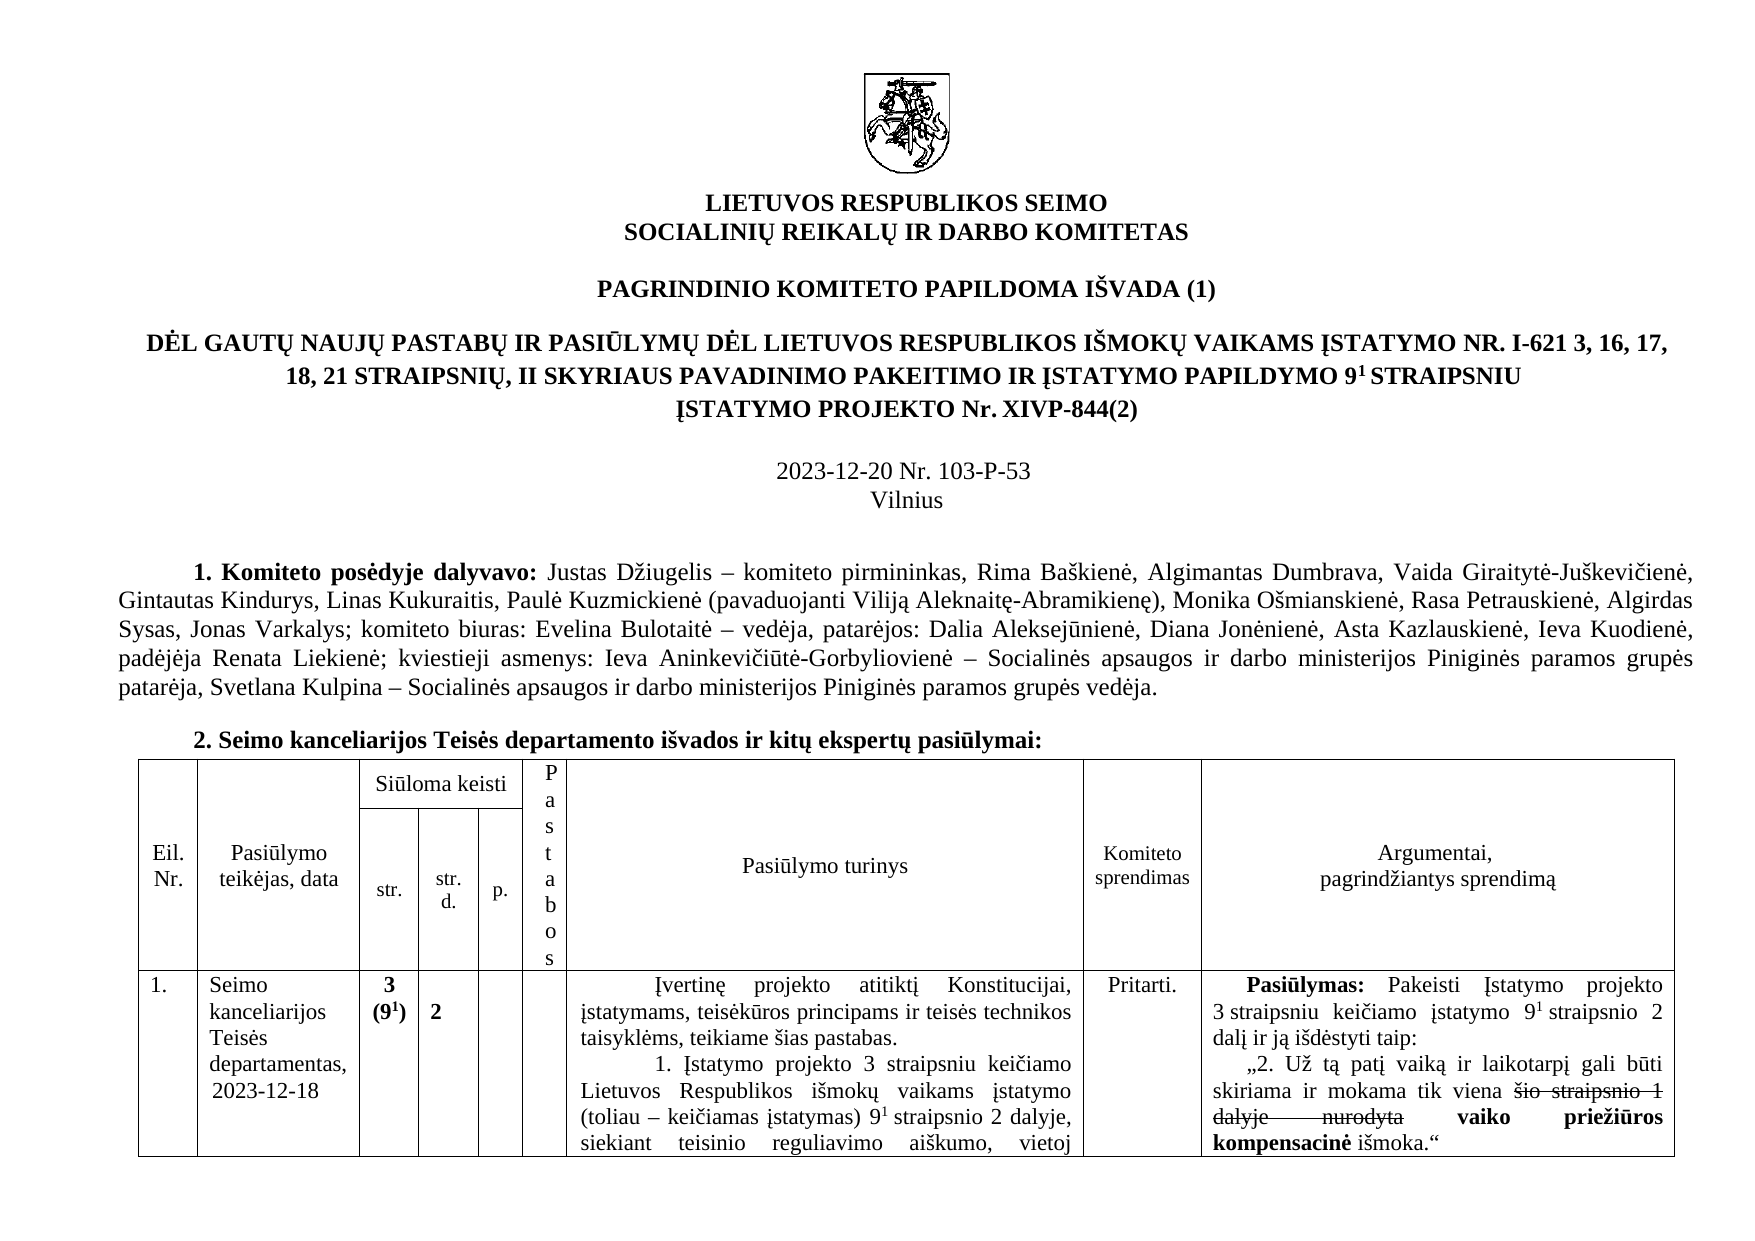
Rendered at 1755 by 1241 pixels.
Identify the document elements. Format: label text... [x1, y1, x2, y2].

text LIETUVOS RESPUBLIKOS SEIMO [118, 188, 1695, 217]
text PAGRINDINIO KOMITETO PAPILDOMA IŠVADA (1) [118, 274, 1695, 303]
table_cell [479, 971, 522, 1156]
table_cell Seimo kanceliarijos Teisės departamentas, 2023-12-18 [198, 971, 359, 1156]
text 2. Seimo kanceliarijos Teisės departamento išvados ir kitų ekspertų pasiūlymai: [118, 725, 1695, 754]
text socialinių reikalų ir darbo komitetas [118, 217, 1695, 246]
text ĮSTATYMO PROJEKTO Nr. XIVP-844(2) [118, 394, 1695, 423]
table_header Siūloma keisti [360, 760, 522, 808]
text 2023-12-20 Nr. 103-P-53 [118, 456, 1695, 485]
table_cell 3 (91) [360, 971, 418, 1156]
table_cell Įvertinę projekto atitiktį Konstitucijai, įstatymams, teisėkūros principams ir teisės technikos taisyklėms, teikiame šias pastabas. 1. Įstatymo projekto 3 straipsniu keičiamo Lietuvos Respublikos išmokų vaikams įstatymo (toliau – keičiamas įstatymas) 91 straipsnio 2 dalyje, siekiant teisinio reguliavimo aiškumo, vietoj [567, 971, 1083, 1156]
table_header Argumentai, pagrindžiantys sprendimą [1202, 760, 1674, 970]
table_cell str. [360, 809, 418, 970]
table_cell Pritarti. [1084, 971, 1201, 1156]
table_cell Pasiūlymas: Pakeisti Įstatymo projekto 3 straipsniu keičiamo įstatymo 91 straipsnio 2 dalį ir ją išdėstyti taip: „2. Už tą patį vaiką ir laikotarpį gali būti skiriama ir mokama tik viena šio straipsnio 1 dalyje nurodyta vaiko priežiūros kompensacinė išmoka.“ [1202, 971, 1674, 1156]
table_header Pastabos [523, 760, 566, 970]
table_cell p. [479, 809, 522, 970]
table_header Pasiūlymo teikėjas, data [198, 760, 359, 970]
table_cell str. d. [419, 809, 478, 970]
table_cell 2 [419, 971, 478, 1156]
table_header Eil. Nr. [139, 760, 197, 970]
table_header Komiteto sprendimas [1084, 760, 1201, 970]
text 1. Komiteto posėdyje dalyvavo: Justas Džiugelis – komiteto pirmininkas, Rima Baškienė, Algimantas Dumbrava, Vaida Giraitytė-Juškevičienė, Gintautas Kindurys, Linas Kukuraitis, Paulė Kuzmickienė (pavaduojanti Viliją Aleknaitę-Abramikienę), Monika Ošmianskienė, Rasa Petrauskienė, Algirdas Sysas, Jonas Varkalys; komiteto biuras: Evelina Bulotaitė – vedėja, patarėjos: Dalia Aleksejūnienė, Diana Jonėnienė, Asta Kazlauskienė, Ieva Kuodienė, padėjėja Renata Liekienė; kviestieji asmenys: Ieva Aninkevičiūtė-Gorbyliovienė – Socialinės apsaugos ir darbo ministerijos Piniginės paramos grupės patarėja, Svetlana Kulpina – Socialinės apsaugos ir darbo ministerijos Piniginės paramos grupės vedėja. [118, 557, 1695, 700]
text DĖL GAUTŲ NAUJŲ PASTABŲ IR PASIŪLYMŲ DĖL LIETUVOS RESPUBLIKOS IŠMOKŲ VAIKAMS ĮSTATYMO NR. I-621 3, 16, 17, 18, 21 STRAIPSNIŲ, II SKYRIAUS PAVADINIMO PAKEITIMO IR ĮSTATYMO PAPILDYMO 91 STRAIPSNIU [118, 328, 1695, 390]
text Vilnius [118, 485, 1695, 513]
table_cell [523, 971, 566, 1156]
table_header Pasiūlymo turinys [567, 760, 1083, 970]
table_cell 1. [139, 971, 197, 1156]
